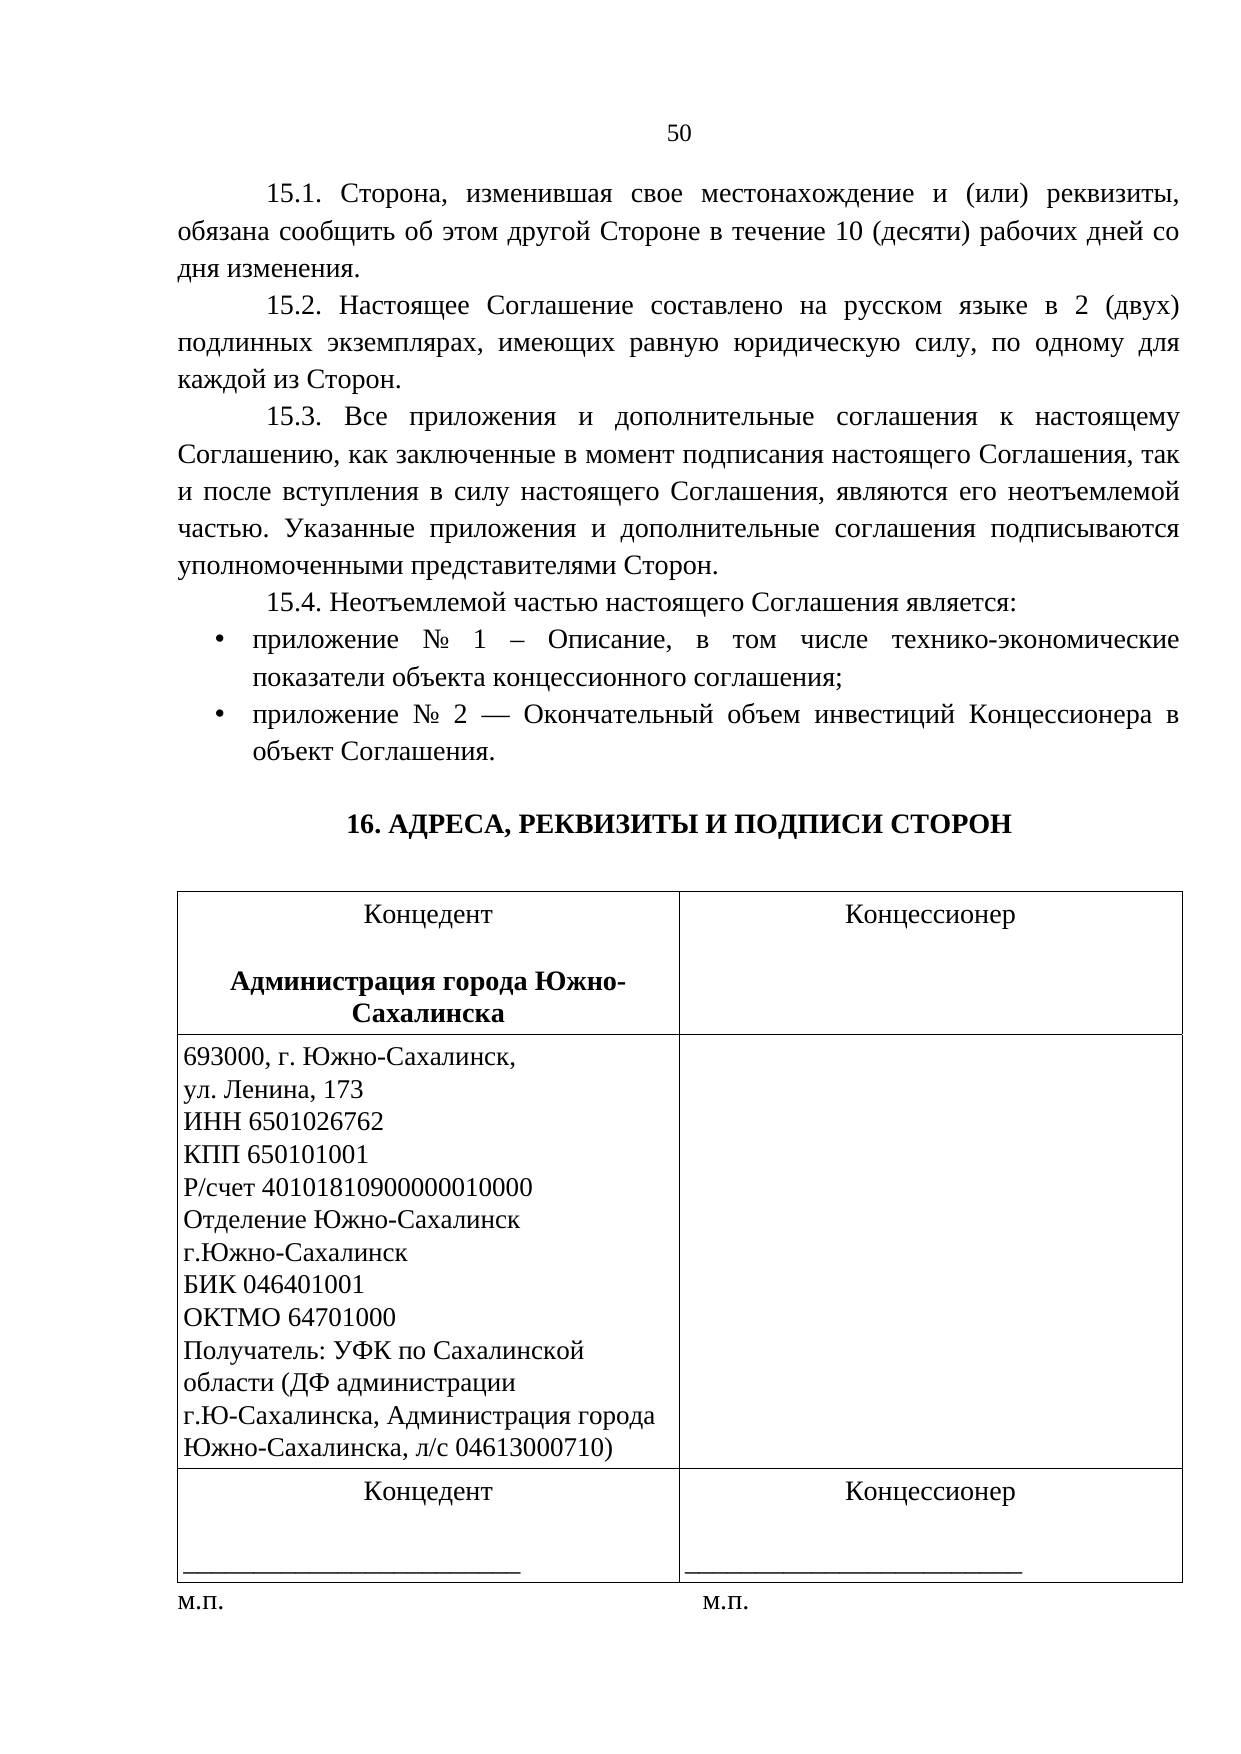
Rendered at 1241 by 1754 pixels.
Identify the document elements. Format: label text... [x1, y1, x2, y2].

table_cell [680, 1035, 1182, 1468]
text 15.4. Неотъемлемой частью настоящего Соглашения является: [177, 585, 1181, 618]
table_cell 693000, г. Южно-Сахалинск, ул. Ленина, 173 ИНН 6501026762 КПП 650101001 Р/счет 40101810900000010000 Отделение Южно-Сахалинск г.Южно-Сахалинск БИК 046401001 ОКТМО 64701000 Получатель: УФК по Сахалинской области (ДФ администрации г.Ю-Сахалинска, Администрация города Южно-Сахалинска, л/с 04613000710) [178, 1035, 679, 1468]
text 15.2. Настоящее Соглашение составлено на русском языке в 2 (двух) подлинных экземплярах, имеющих равную юридическую силу, по одному для каждой из Сторон. [177, 288, 1181, 395]
text 15.3. Все приложения и дополнительные соглашения к настоящему Соглашению, как заключенные в момент подписания настоящего Соглашения, так и после вступления в силу настоящего Соглашения, являются его неотъемлемой частью. Указанные приложения и дополнительные соглашения подписываются уполномоченными представителями Сторон. [177, 399, 1181, 581]
table_cell Концессионер ________________________ [680, 1469, 1182, 1582]
text 15.1. Сторона, изменившая свое местонахождение и (или) реквизиты, обязана сообщить об этом другой Стороне в течение 10 (десяти) рабочих дней со дня изменения. [177, 176, 1181, 283]
table_header Концедент Администрация города Южно-Сахалинска [178, 892, 679, 1034]
list приложение № 1 – Описание, в том числе технико-экономические показатели объекта концессионного соглашения; [215, 623, 1181, 692]
table_header Концессионер [680, 892, 1182, 1034]
text 16. АДРЕСА, РЕКВИЗИТЫ И ПОДПИСИ СТОРОН [177, 807, 1181, 840]
text м.п. м.п. [177, 1583, 1181, 1615]
list приложение № 2 — Окончательный объем инвестиций Концессионера в объект Соглашения. [215, 697, 1181, 767]
table_cell Концедент ________________________ [178, 1469, 679, 1582]
